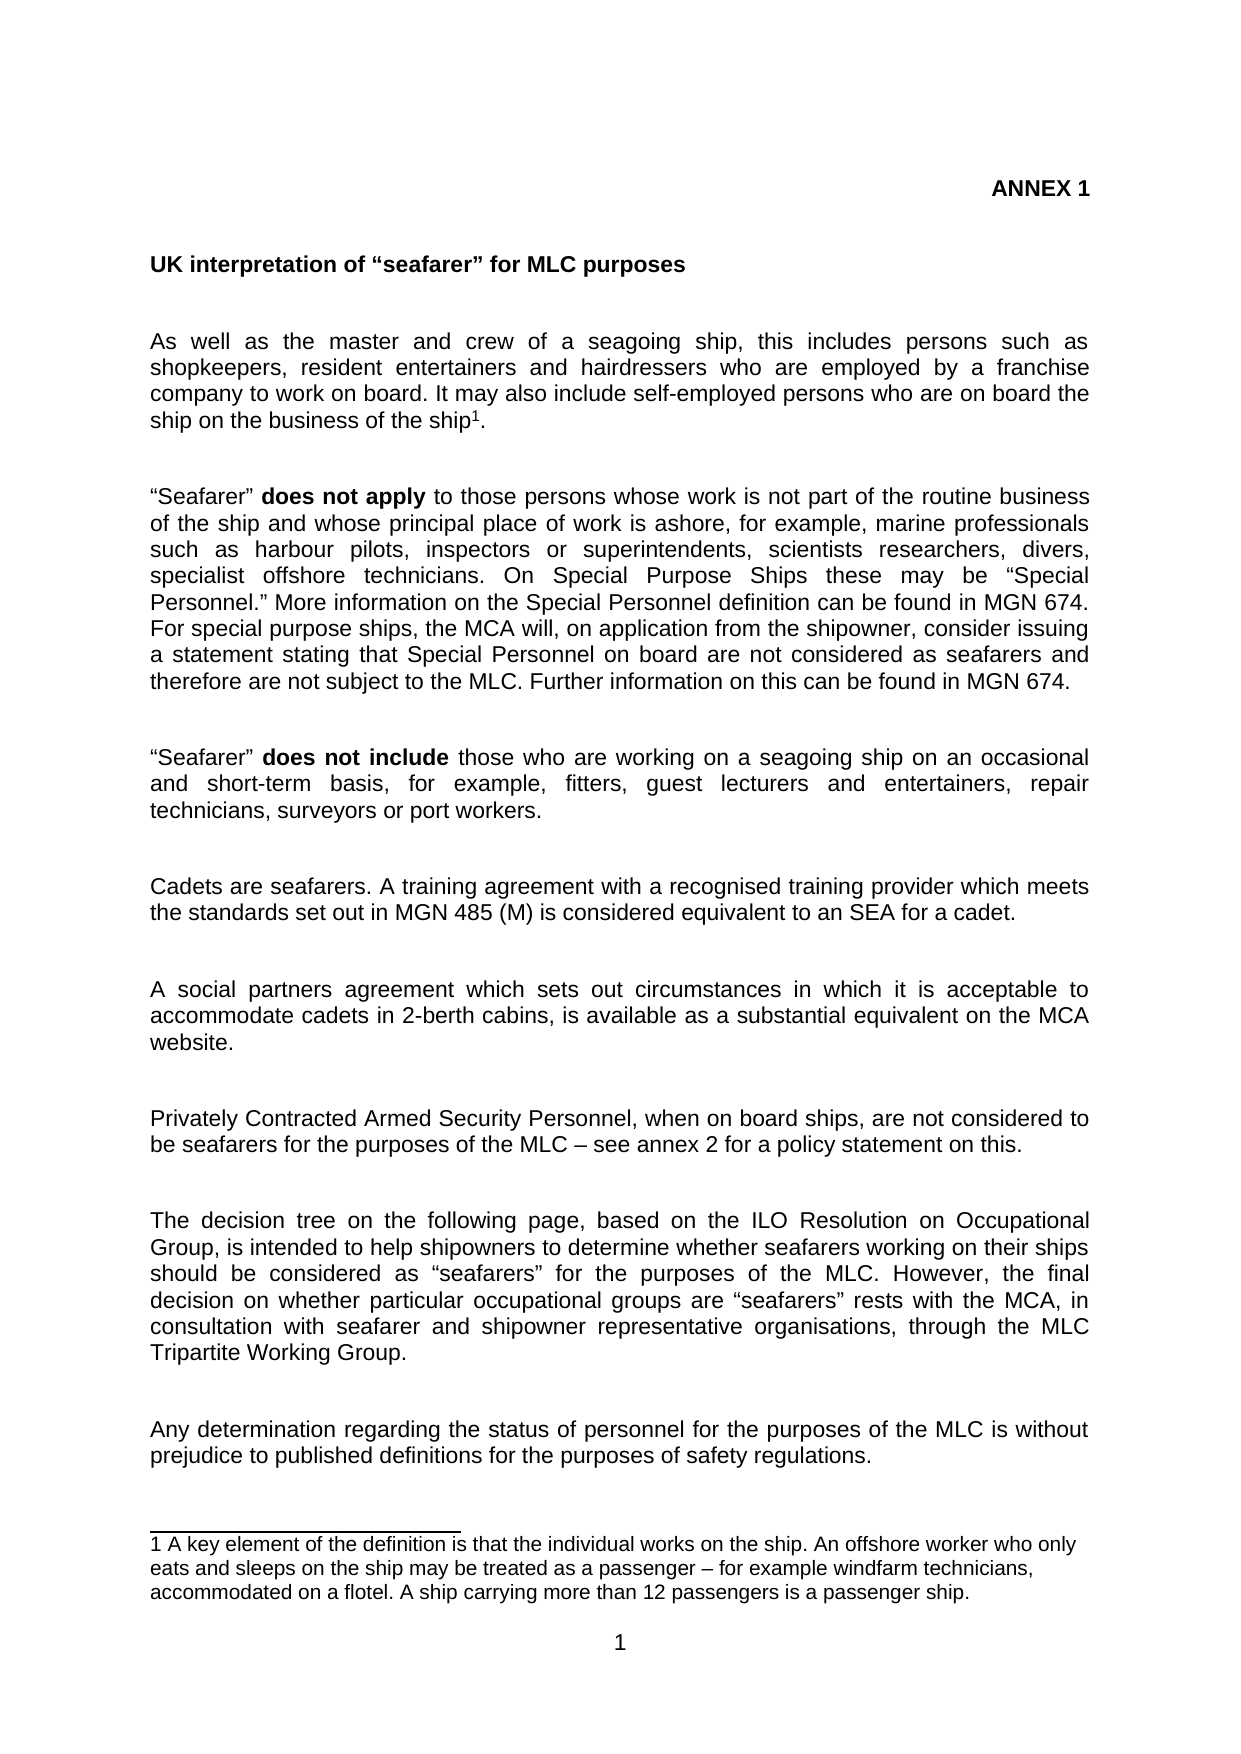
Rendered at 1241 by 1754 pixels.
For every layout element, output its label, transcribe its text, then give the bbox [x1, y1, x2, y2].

text The decision tree on the following page, based on the ILO Resolution on Occupational Group, is intended to help shipowners to determine whether seafarers working on their ships should be considered as “seafarers” for the purposes of the MLC. However, the final decision on whether particular occupational groups are “seafarers” rests with the MCA, in consultation with seafarer and shipowner representative organisations, through the MLC Tripartite Working Group. [150, 1207, 1090, 1366]
text ANNEX 1 [150, 175, 1090, 201]
text “Seafarer” does not include those who are working on a seagoing ship on an occasional and short-term basis, for example, fitters, guest lecturers and entertainers, repair technicians, surveyors or port workers. [150, 744, 1090, 823]
text As well as the master and crew of a seagoing ship, this includes persons such as shopkeepers, resident entertainers and hairdressers who are employed by a franchise company to work on board. It may also include self-employed persons who are on board the ship on the business of the ship. [150, 328, 1090, 433]
text Any determination regarding the status of personnel for the purposes of the MLC is without prejudice to published definitions for the purposes of safety regulations. [150, 1416, 1090, 1468]
text Privately Contracted Armed Security Personnel, when on board ships, are not considered to be seafarers for the purposes of the MLC – see annex 2 for a policy statement on this. [150, 1105, 1090, 1157]
text A key element of the definition is that the individual works on the ship. An offshore worker who only eats and sleeps on the ship may be treated as a passenger – for example windfarm technicians, accommodated on a flotel. A ship carrying more than 12 passengers is a passenger ship. [150, 1532, 1090, 1604]
text UK interpretation of “seafarer” for MLC purposes [150, 251, 1090, 278]
text Cadets are seafarers. A training agreement with a recognised training provider which meets the standards set out in MGN 485 (M) is considered equivalent to an SEA for a cadet. [150, 873, 1090, 926]
text A social partners agreement which sets out circumstances in which it is acceptable to accommodate cadets in 2-berth cabins, is available as a substantial equivalent on the MCA website. [150, 976, 1090, 1055]
text “Seafarer” does not apply to those persons whose work is not part of the routine business of the ship and whose principal place of work is ashore, for example, marine professionals such as harbour pilots, inspectors or superintendents, scientists researchers, divers, specialist offshore technicians. On Special Purpose Ships these may be “Special Personnel.” More information on the Special Personnel definition can be found in MGN 674. For special purpose ships, the MCA will, on application from the shipowner, consider issuing a statement stating that Special Personnel on board are not considered as seafarers and therefore are not subject to the MLC. Further information on this can be found in MGN 674. [150, 483, 1090, 694]
